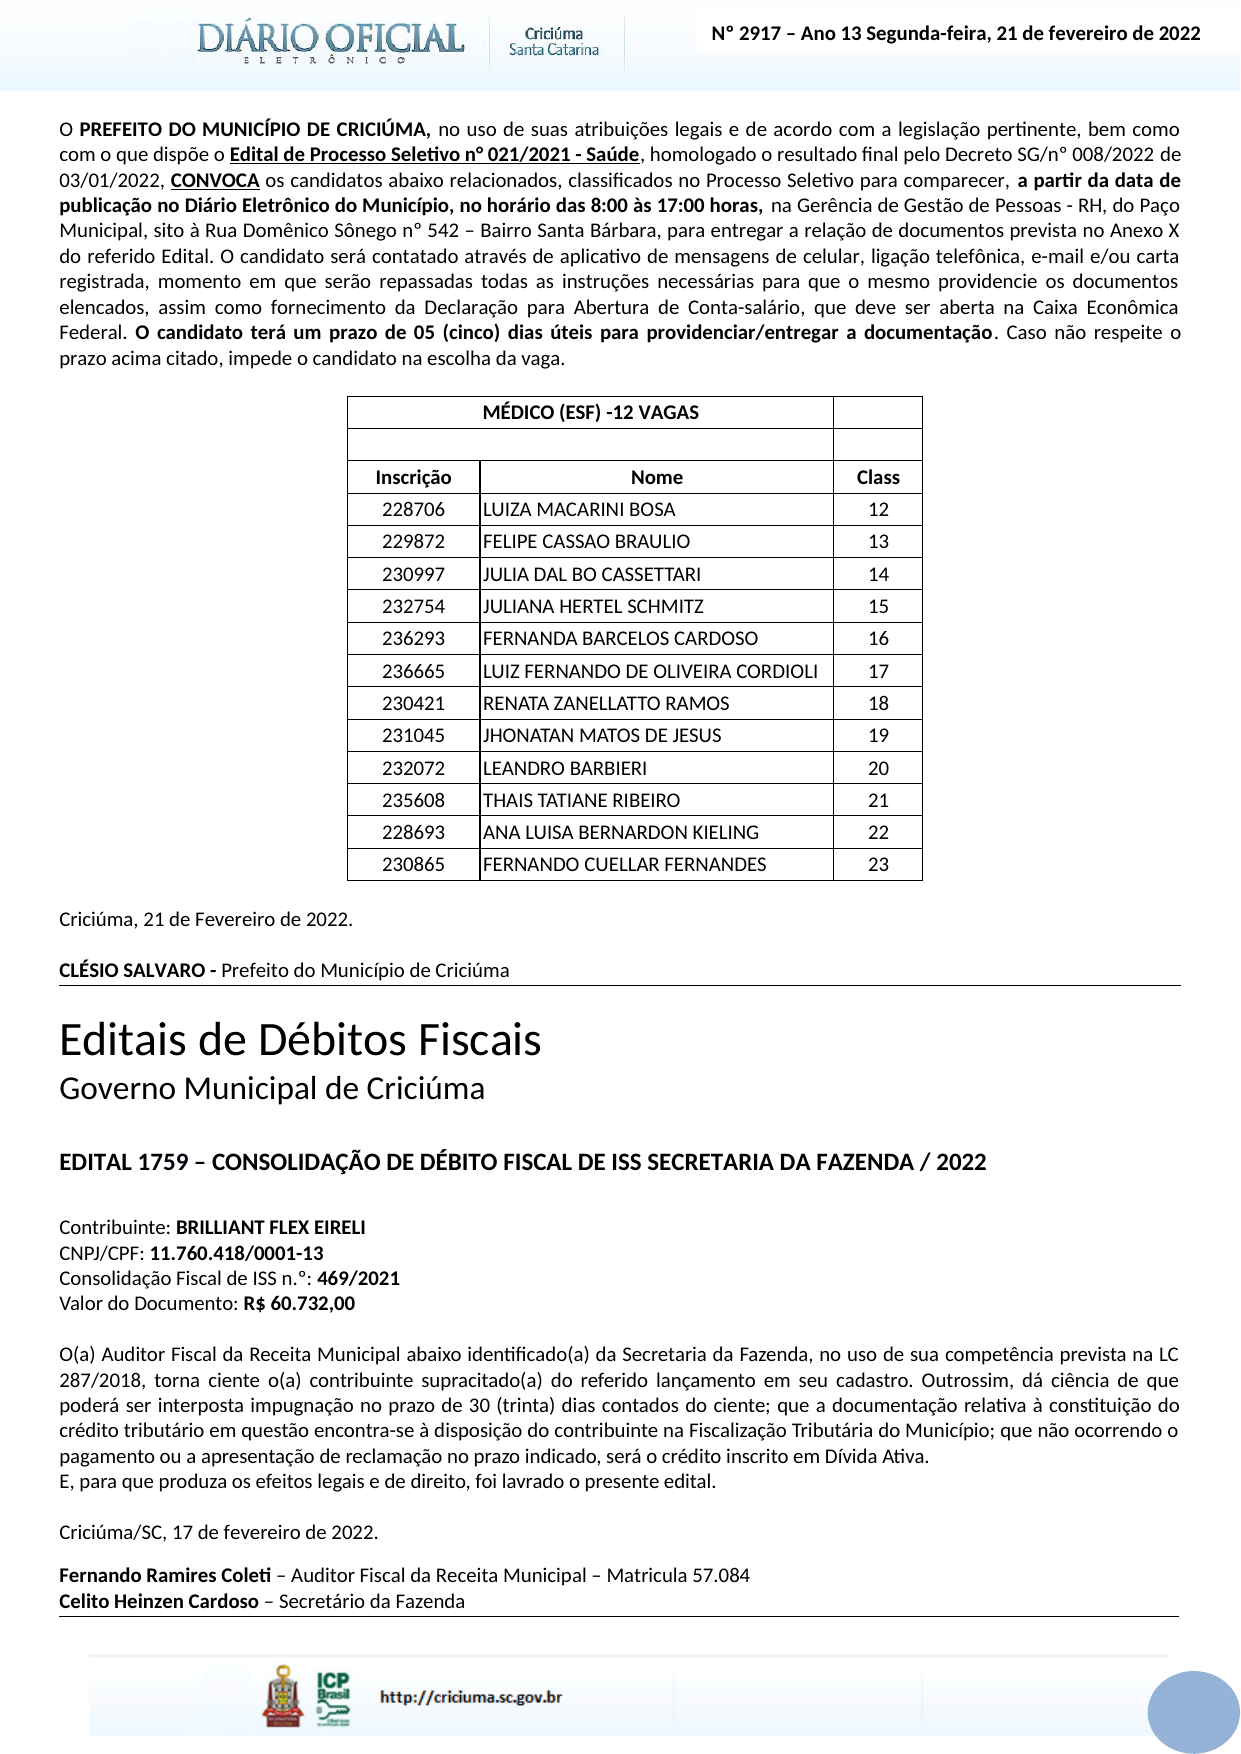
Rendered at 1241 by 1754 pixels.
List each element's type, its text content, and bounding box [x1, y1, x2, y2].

table_cell 236665 [348, 655, 479, 686]
text CLÉSIO SALVARO - Prefeito do Município de Criciúma [59, 957, 1181, 985]
table_cell THAIS TATIANE RIBEIRO [481, 784, 833, 815]
text E, para que produza os efeitos legais e de direito, foi lavrado o presente edital. [59, 1468, 1181, 1494]
text Fernando Ramires Coleti – Auditor Fiscal da Receita Municipal – Matricula 57.084 [59, 1563, 1179, 1588]
text Contribuinte: BRILLIANT FLEX EIRELI [59, 1214, 1181, 1240]
text O PREFEITO DO MUNICÍPIO DE CRICIÚMA, no uso de suas atribuições legais e de acordo com a legislação pertinente, bem como com o que dispõe o Edital de Processo Seletivo n° 021/2021 - Saúde, homologado o resultado final pelo Decreto SG/nº 008/2022 de 03/01/2022, CONVOCA os candidatos abaixo relacionados, classificados no Processo Seletivo para comparecer, a partir da data de publicação no Diário Eletrônico do Município, no horário das 8:00 às 17:00 horas, na Gerência de Gestão de Pessoas - RH, do Paço Municipal, sito à Rua Domênico Sônego nº 542 – Bairro Santa Bárbara, para entregar a relação de documentos prevista no Anexo X do referido Edital. O candidato será contatado através de aplicativo de mensagens de celular, ligação telefônica, e-mail e/ou carta registrada, momento em que serão repassadas todas as instruções necessárias para que o mesmo providencie os documentos elencados, assim como fornecimento da Declaração para Abertura de Conta-salário, que deve ser aberta na Caixa Econômica Federal. O candidato terá um prazo de 05 (cinco) dias úteis para providenciar/entregar a documentação. Caso não respeite o prazo acima citado, impede o candidato na escolha da vaga. [59, 116, 1181, 370]
table_cell 232072 [348, 752, 479, 783]
table_cell 15 [834, 590, 922, 622]
table_cell FERNANDO CUELLAR FERNANDES [481, 849, 833, 880]
table_cell Nome [481, 461, 833, 492]
table_header [834, 397, 922, 428]
text Editais de Débitos Fiscais [59, 1009, 1179, 1067]
text EDITAL 1759 – CONSOLIDAÇÃO DE DÉBITO FISCAL DE ISS SECRETARIA DA FAZENDA / 2022 [59, 1146, 1181, 1176]
text Celito Heinzen Cardoso – Secretário da Fazenda [59, 1588, 1179, 1616]
table_cell 18 [834, 687, 922, 718]
table_cell 236293 [348, 623, 479, 654]
table_cell LUIZ FERNANDO DE OLIVEIRA CORDIOLI [481, 655, 833, 686]
table_cell Inscrição [348, 461, 479, 492]
table_cell JHONATAN MATOS DE JESUS [481, 720, 833, 751]
table_cell 16 [834, 623, 922, 654]
table_cell 230421 [348, 687, 479, 718]
text Criciúma, 21 de Fevereiro de 2022. [59, 906, 1181, 932]
table_cell Class [834, 461, 922, 492]
table_cell 13 [834, 526, 922, 557]
table_cell LUIZA MACARINI BOSA [481, 494, 833, 525]
table_cell 230997 [348, 558, 479, 589]
table_cell JULIA DAL BO CASSETTARI [481, 558, 833, 589]
table_cell 20 [834, 752, 922, 783]
table_cell 230865 [348, 849, 479, 880]
table_cell JULIANA HERTEL SCHMITZ [481, 590, 833, 622]
table_cell 12 [834, 494, 922, 525]
table_cell 232754 [348, 590, 479, 622]
table_cell 19 [834, 720, 922, 751]
table_cell FELIPE CASSAO BRAULIO [481, 526, 833, 557]
table_cell 17 [834, 655, 922, 686]
table_cell 229872 [348, 526, 479, 557]
table_cell [834, 429, 922, 460]
table_cell FERNANDA BARCELOS CARDOSO [481, 623, 833, 654]
table_cell 14 [834, 558, 922, 589]
table_cell 22 [834, 816, 922, 848]
table_cell LEANDRO BARBIERI [481, 752, 833, 783]
table_cell 21 [834, 784, 922, 815]
text CNPJ/CPF: 11.760.418/0001-13 [59, 1240, 1181, 1265]
table_header MÉDICO (ESF) -12 VAGAS [348, 397, 833, 428]
table_cell ANA LUISA BERNARDON KIELING [481, 816, 833, 848]
table_cell 23 [834, 849, 922, 880]
table_cell 228693 [348, 816, 479, 848]
table_cell RENATA ZANELLATTO RAMOS [481, 687, 833, 718]
text Consolidação Fiscal de ISS n.º: 469/2021 [59, 1265, 1181, 1291]
text Governo Municipal de Criciúma [59, 1067, 1179, 1108]
table_cell [348, 429, 833, 460]
text O(a) Auditor Fiscal da Receita Municipal abaixo identificado(a) da Secretaria da Fazenda, no uso de sua competência prevista na LC 287/2018, torna ciente o(a) contribuinte supracitado(a) do referido lançamento em seu cadastro. Outrossim, dá ciência de que poderá ser interposta impugnação no prazo de 30 (trinta) dias contados do ciente; que a documentação relativa à constituição do crédito tributário em questão encontra-se à disposição do contribuinte na Fiscalização Tributária do Município; que não ocorrendo o pagamento ou a apresentação de reclamação no prazo indicado, será o crédito inscrito em Dívida Ativa. [59, 1341, 1181, 1468]
table_cell 228706 [348, 494, 479, 525]
text Criciúma/SC, 17 de fevereiro de 2022. [59, 1519, 1181, 1545]
table_cell 235608 [348, 784, 479, 815]
table_cell 231045 [348, 720, 479, 751]
text Valor do Documento: R$ 60.732,00 [59, 1291, 1181, 1316]
